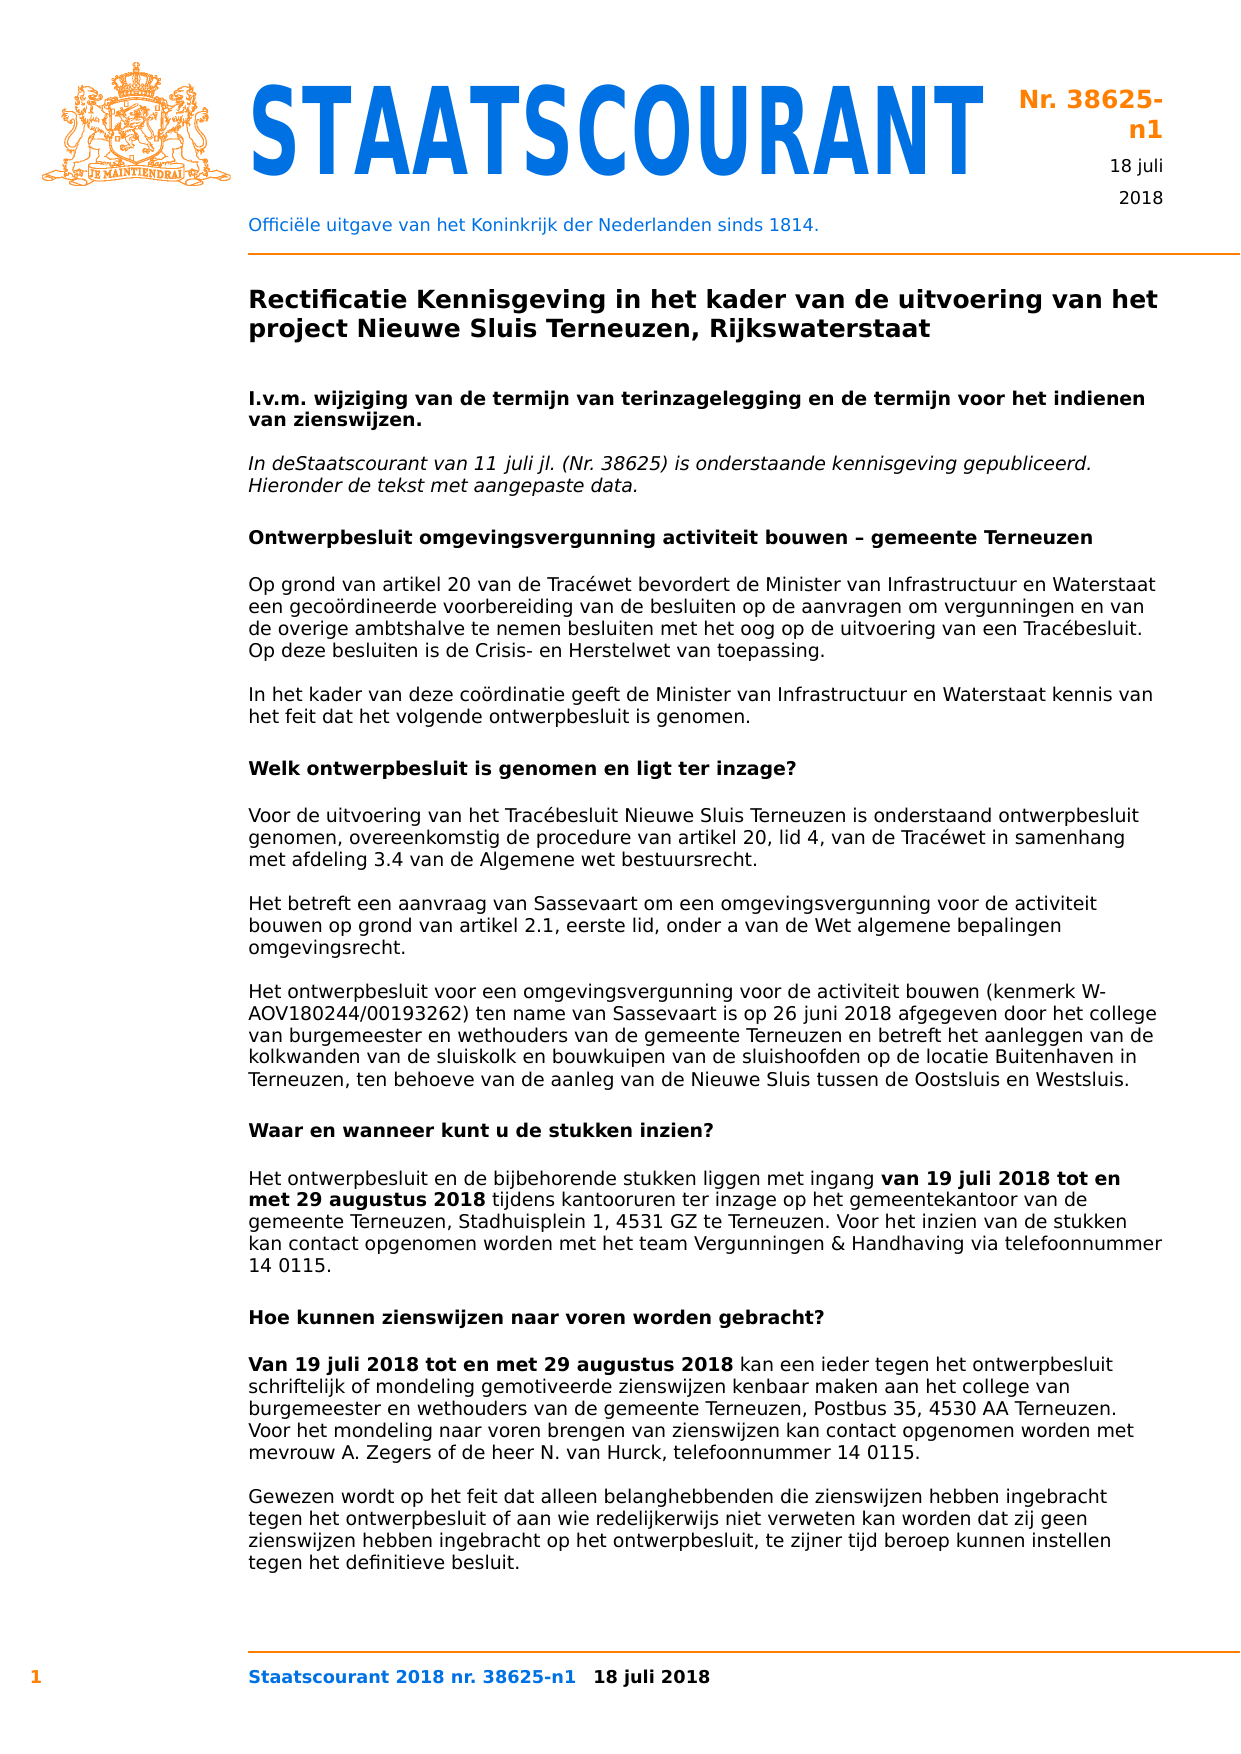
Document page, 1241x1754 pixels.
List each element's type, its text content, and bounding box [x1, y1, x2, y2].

text Voor de uitvoering van het Tracébesluit Nieuwe Sluis Terneuzen is onderstaand ontwerpbesluit genomen, overeenkomstig de procedure van artikel 20, lid 4, van de Tracéwet in samenhang met afdeling 3.4 van de Algemene wet bestuursrecht. [248, 805, 1163, 871]
table_cell 18 juli [998, 150, 1240, 182]
table_cell 2018 [998, 183, 1240, 215]
text Het ontwerpbesluit en de bijbehorende stukken liggen met ingang van 19 juli 2018 tot en met 29 augustus 2018 tijdens kantooruren ter inzage op het gemeentekantoor van de gemeente Terneuzen, Stadhuisplein 1, 4531 GZ te Terneuzen. Voor het inzien van de stukken kan contact opgenomen worden met het team Vergunningen & Handhaving via telefoonnummer 14 0115. [248, 1167, 1163, 1277]
text In het kader van deze coördinatie geeft de Minister van Infrastructuur en Waterstaat kennis van het feit dat het volgende ontwerpbesluit is genomen. [248, 684, 1163, 728]
text In deStaatscourant van 11 juli jl. (Nr. 38625) is onderstaande kennisgeving gepubliceerd. Hieronder de tekst met aangepaste data. [248, 453, 1163, 497]
subtitle Welk ontwerpbesluit is genomen en ligt ter inzage? [248, 758, 1163, 780]
table_header STAATSCOURANT [248, 62, 998, 215]
text Gewezen wordt op het feit dat alleen belanghebbenden die zienswijzen hebben ingebracht tegen het ontwerpbesluit of aan wie redelijkerwijs niet verweten kan worden dat zij geen zienswijzen hebben ingebracht op het ontwerpbesluit, te zijner tijd beroep kunnen instellen tegen het definitieve besluit. [248, 1486, 1163, 1574]
subtitle Waar en wanneer kunt u de stukken inzien? [248, 1120, 1163, 1142]
text Van 19 juli 2018 tot en met 29 augustus 2018 kan een ieder tegen het ontwerpbesluit schriftelijk of mondeling gemotiveerde zienswijzen kenbaar maken aan het college van burgemeester en wethouders van de gemeente Terneuzen, Postbus 35, 4530 AA Terneuzen. Voor het mondeling naar voren brengen van zienswijzen kan contact opgenomen worden met mevrouw A. Zegers of de heer N. van Hurck, telefoonnummer 14 0115. [248, 1354, 1163, 1464]
text Het betreft een aanvraag van Sassevaart om een omgevingsvergunning voor de activiteit bouwen op grond van artikel 2.1, eerste lid, onder a van de Wet algemene bepalingen omgevingsrecht. [248, 893, 1163, 959]
table_header [25, 62, 248, 253]
subtitle Ontwerpbesluit omgevingsvergunning activiteit bouwen – gemeente Terneuzen [248, 527, 1163, 549]
subtitle Rectificatie Kennisgeving in het kader van de uitvoering van het project Nieuwe Sluis Terneuzen, Rijkswaterstaat [248, 285, 1163, 344]
text Op grond van artikel 20 van de Tracéwet bevordert de Minister van Infrastructuur en Waterstaat een gecoördineerde voorbereiding van de besluiten op de aanvragen om vergunningen en van de overige ambtshalve te nemen besluiten met het oog op de uitvoering van een Tracébesluit. Op deze besluiten is de Crisis- en Herstelwet van toepassing. [248, 574, 1163, 662]
picture [41, 62, 231, 186]
text I.v.m. wijziging van de termijn van terinzagelegging en de termijn voor het indienen van zienswijzen. [248, 387, 1163, 431]
text Het ontwerpbesluit voor een omgevingsvergunning voor de activiteit bouwen (kenmerk W-AOV180244/00193262) ten name van Sassevaart is op 26 juni 2018 afgegeven door het college van burgemeester en wethouders van de gemeente Terneuzen en betreft het aanleggen van de kolkwanden van de sluiskolk en bouwkuipen van de sluishoofden op de locatie Buitenhaven in Terneuzen, ten behoeve van de aanleg van de Nieuwe Sluis tussen de Oostsluis en Westsluis. [248, 981, 1163, 1090]
subtitle Hoe kunnen zienswijzen naar voren worden gebracht? [248, 1307, 1163, 1329]
table_header Nr. 38625-n1 [998, 62, 1240, 150]
table_cell Officiële uitgave van het Koninkrijk der Nederlanden sinds 1814. [248, 215, 1240, 253]
